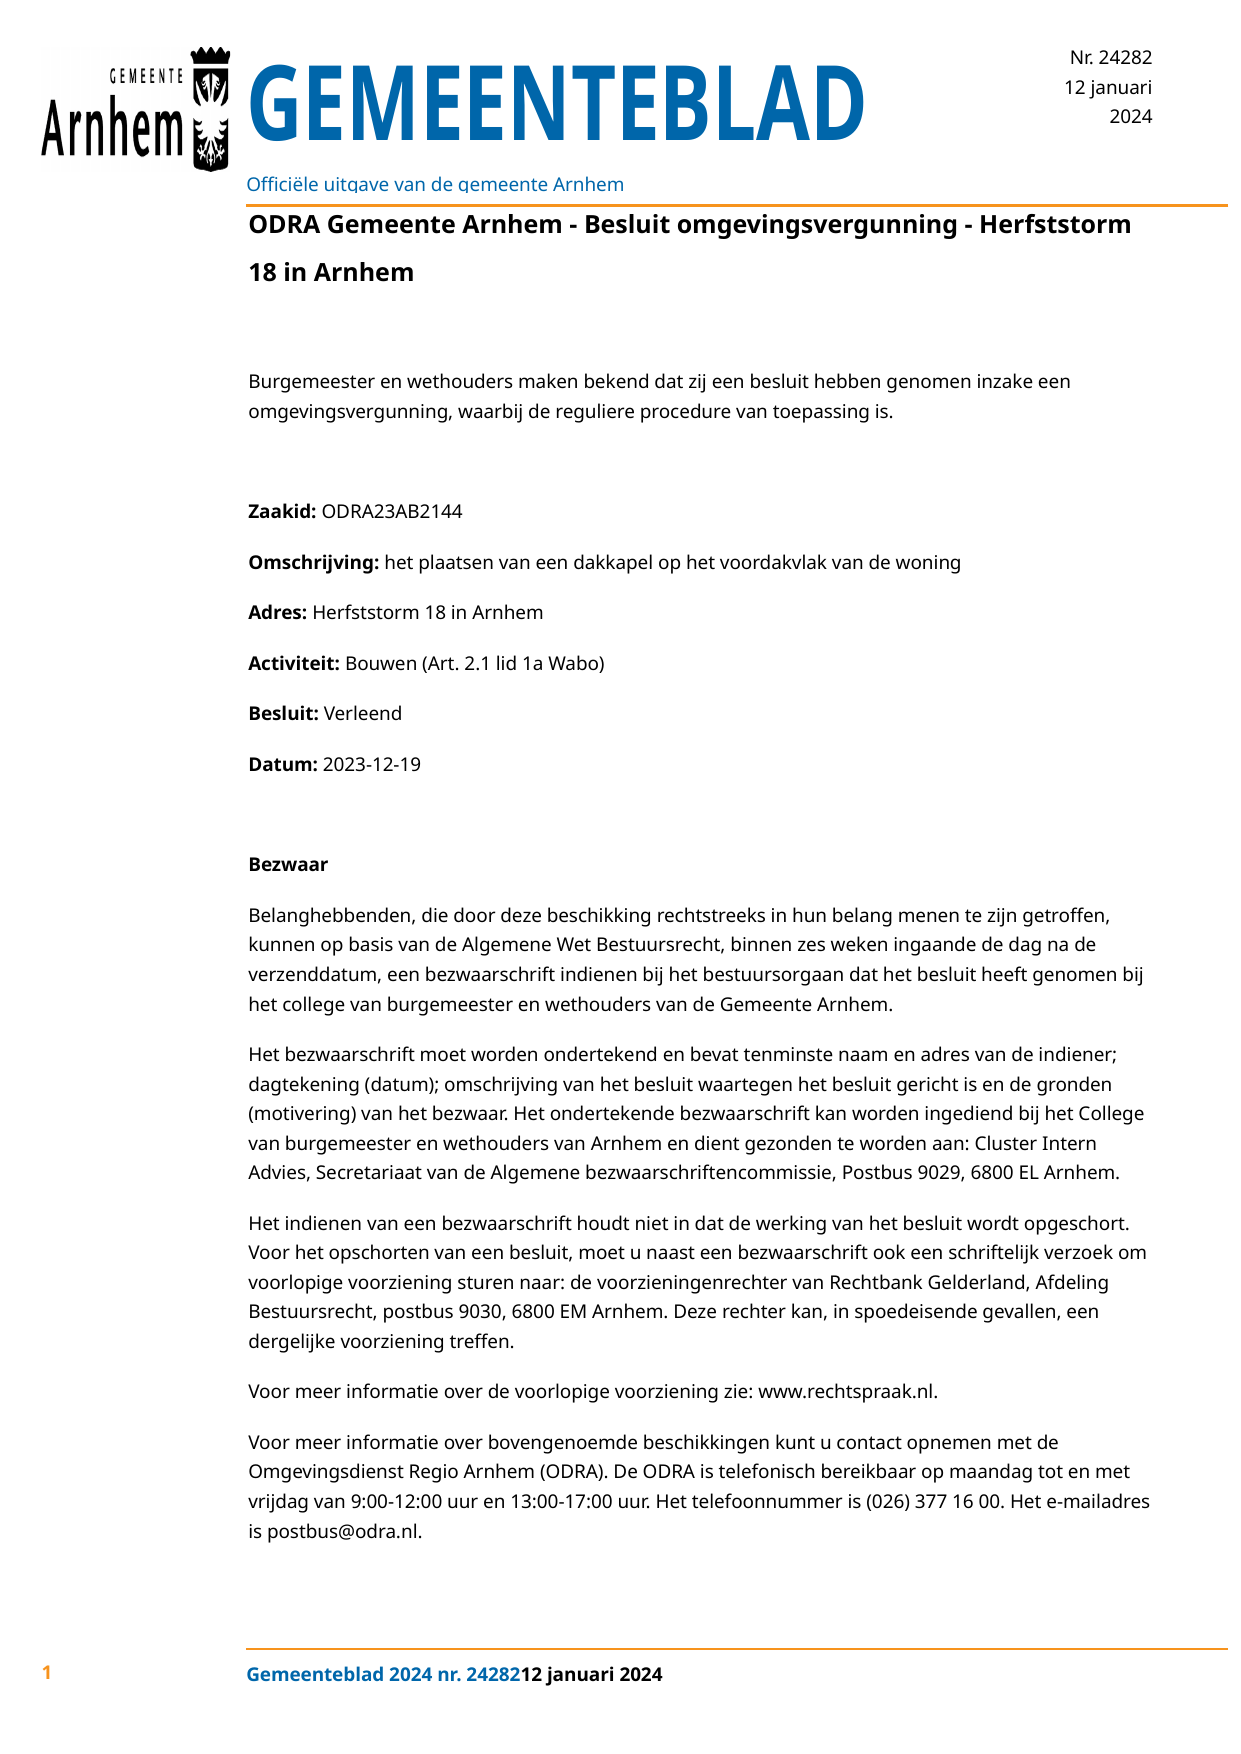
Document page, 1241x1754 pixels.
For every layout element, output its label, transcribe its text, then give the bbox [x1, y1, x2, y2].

text Adres: Herfststorm 18 in Arnhem [248, 599, 1152, 625]
text Het indienen van een bezwaarschrift houdt niet in dat de werking van het besluit wordt opgeschort. Voor het opschorten van een besluit, moet u naast een bezwaarschrift ook een schriftelijk verzoek om voorlopige voorziening sturen naar: de voorzieningenrechter van Rechtbank Gelderland, Afdeling Bestuursrecht, postbus 9030, 6800 EM Arnhem. Deze rechter kan, in spoedeisende gevallen, een dergelijke voorziening treffen. [248, 1210, 1152, 1354]
text Burgemeester en wethouders maken bekend dat zij een besluit hebben genomen inzake een omgevingsvergunning, waarbij de reguliere procedure van toepassing is. [248, 368, 1152, 424]
text Zaakid: ODRA23AB2144 [248, 499, 1152, 524]
text Activiteit: Bouwen (Art. 2.1 lid 1a Wabo) [248, 650, 1152, 676]
text Bezwaar [248, 852, 1152, 877]
text Datum: 2023-12-19 [248, 751, 1152, 777]
text Het bezwaarschrift moet worden ondertekend en bevat tenminste naam en adres van de indiener; dagtekening (datum); omschrijving van het besluit waartegen het besluit gericht is en de gronden (motivering) van het bezwaar. Het ondertekende bezwaarschrift kan worden ingediend bij het College van burgemeester en wethouders van Arnhem en dient gezonden te worden aan: Cluster Intern Advies, Secretariaat van de Algemene bezwaarschriftencommissie, Postbus 9029, 6800 EL Arnhem. [248, 1041, 1152, 1185]
text ODRA Gemeente Arnhem - Besluit omgevingsvergunning - Herfststorm 18 in Arnhem [248, 207, 1152, 288]
text Voor meer informatie over bovengenoemde beschikkingen kunt u contact opnemen met de Omgevingsdienst Regio Arnhem (ODRA). De ODRA is telefonisch bereikbaar op maandag tot en met vrijdag van 9:00-12:00 uur en 13:00-17:00 uur. Het telefoonnummer is (026) 377 16 00. Het e-mailadres is postbus@odra.nl. [248, 1429, 1152, 1544]
text Voor meer informatie over de voorlopige voorziening zie: www.rechtspraak.nl. [248, 1379, 1152, 1404]
text Besluit: Verleend [248, 700, 1152, 726]
text Belanghebbenden, die door deze beschikking rechtstreeks in hun belang menen te zijn getroffen, kunnen op basis van de Algemene Wet Bestuursrecht, binnen zes weken ingaande de dag na de verzenddatum, een bezwaarschrift indienen bij het bestuursorgaan dat het besluit heeft genomen bij het college van burgemeester en wethouders van de Gemeente Arnhem. [248, 902, 1152, 1017]
picture [41, 47, 231, 172]
text Omschrijving: het plaatsen van een dakkapel op het voordakvlak van de woning [248, 549, 1152, 575]
